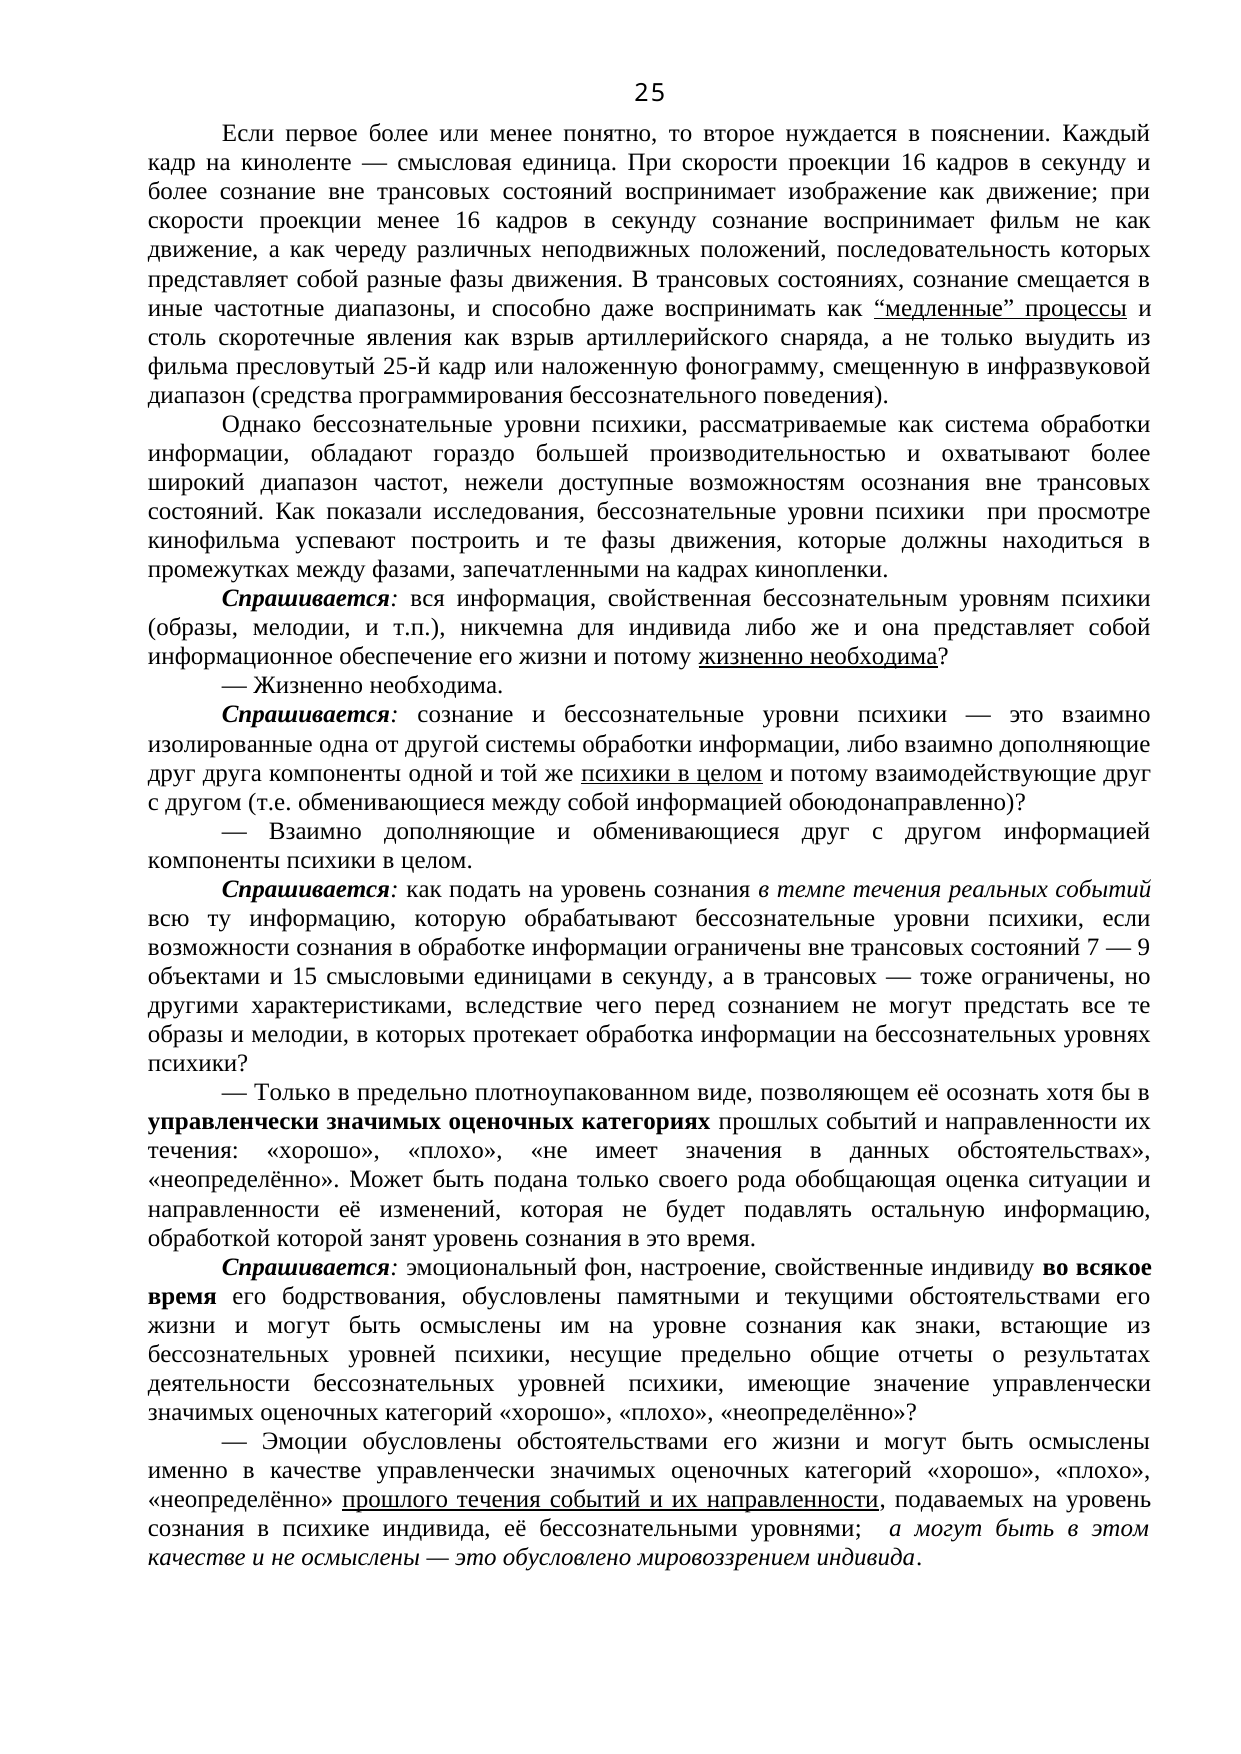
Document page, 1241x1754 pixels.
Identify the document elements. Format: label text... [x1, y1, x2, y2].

text Спрашивается: сознание и бессознательные уровни психики — это взаимно изолированные одна от другой системы обработки информации, либо взаимно дополняющие друг друга компоненты одной и той же психики в целом и потому взаимодействующие друг с другом (т.е. обменивающиеся между собой информацией обоюдонаправленно)? [148, 699, 1152, 816]
text Однако бессознательные уровни психики, рассматриваемые как система обработки информации, обладают гораздо большей производительностью и охватывают более широкий диапазон частот, нежели доступные возможностям осознания вне трансовых состояний. Как показали исследования, бессознательные уровни психики при просмотре кинофильма успевают построить и те фазы движения, которые должны находиться в промежутках между фазами, запечатленными на кадрах кинопленки. [148, 409, 1152, 583]
text — Взаимно дополняющие и обменивающиеся друг с другом информацией компоненты психики в целом. [148, 816, 1152, 874]
text — Жизненно необходима. [148, 670, 1152, 699]
text Спрашивается: как подать на уровень сознания в темпе течения реальных событий всю ту информацию, которую обрабатывают бессознательные уровни психики, если возможности сознания в обработке информации ограничены вне трансовых состояний 7 — 9 объектами и 15 смысловыми единицами в секунду, а в трансовых — тоже ограничены, но другими характеристиками, вследствие чего перед сознанием не могут предстать все те образы и мелодии, в которых протекает обработка информации на бессознательных уровнях психики? [148, 874, 1152, 1077]
text Если первое более или менее понятно, то второе нуждается в пояснении. Каждый кадр на киноленте — смысловая единица. При скорости проекции 16 кадров в секунду и более сознание вне трансовых состояний воспринимает изображение как движение; при скорости проекции менее 16 кадров в секунду сознание воспринимает фильм не как движение, а как череду различных неподвижных положений, последовательность которых представляет собой разные фазы движения. В трансовых состояниях, сознание смещается в иные частотные диапазоны, и способно даже воспринимать как “медленные” процессы и столь скоротечные явления как взрыв артиллерийского снаряда, а не только выудить из фильма пресловутый 25‑й кадр или наложенную фонограмму, смещенную в инфразвуковой диапазон (средства программирования бессознательного поведения). [148, 118, 1152, 409]
text — Эмоции обусловлены обстоятельствами его жизни и могут быть осмыслены именно в качестве управленчески значимых оценочных категорий «хорошо», «плохо», «неопределённо» прошлого течения событий и их направленности, подаваемых на уровень сознания в психике индивида, её бессознательными уровнями; а могут быть в этом качестве и не осмыслены — это обусловлено мировоззрением индивида. [148, 1426, 1152, 1571]
text — Только в предельно плотноупакованном виде, позволяющем её осознать хотя бы в управленчески значимых оценочных категориях прошлых событий и направленности их течения: «хорошо», «плохо», «не имеет значения в данных обстоятельствах», «неопределённо». Может быть подана только своего рода обобщающая оценка ситуации и направленности её изменений, которая не будет подавлять остальную информацию, обработкой которой занят уровень сознания в это время. [148, 1077, 1152, 1252]
text Спрашивается: эмоциональный фон, настроение, свойственные индивиду во всякое время его бодрствования, обусловлены памятными и текущими обстоятельствами его жизни и могут быть осмыслены им на уровне сознания как знаки, встающие из бессознательных уровней психики, несущие предельно общие отчеты о результатах деятельности бессознательных уровней психики, имеющие значение управленчески значимых оценочных категорий «хорошо», «плохо», «неопределённо»? [148, 1252, 1152, 1426]
text Спрашивается: вся информация, свойственная бессознательным уровням психики (образы, мелодии, и т.п.), никчемна для индивида либо же и она представляет собой информационное обеспечение его жизни и потому жизненно необходима? [148, 583, 1152, 670]
